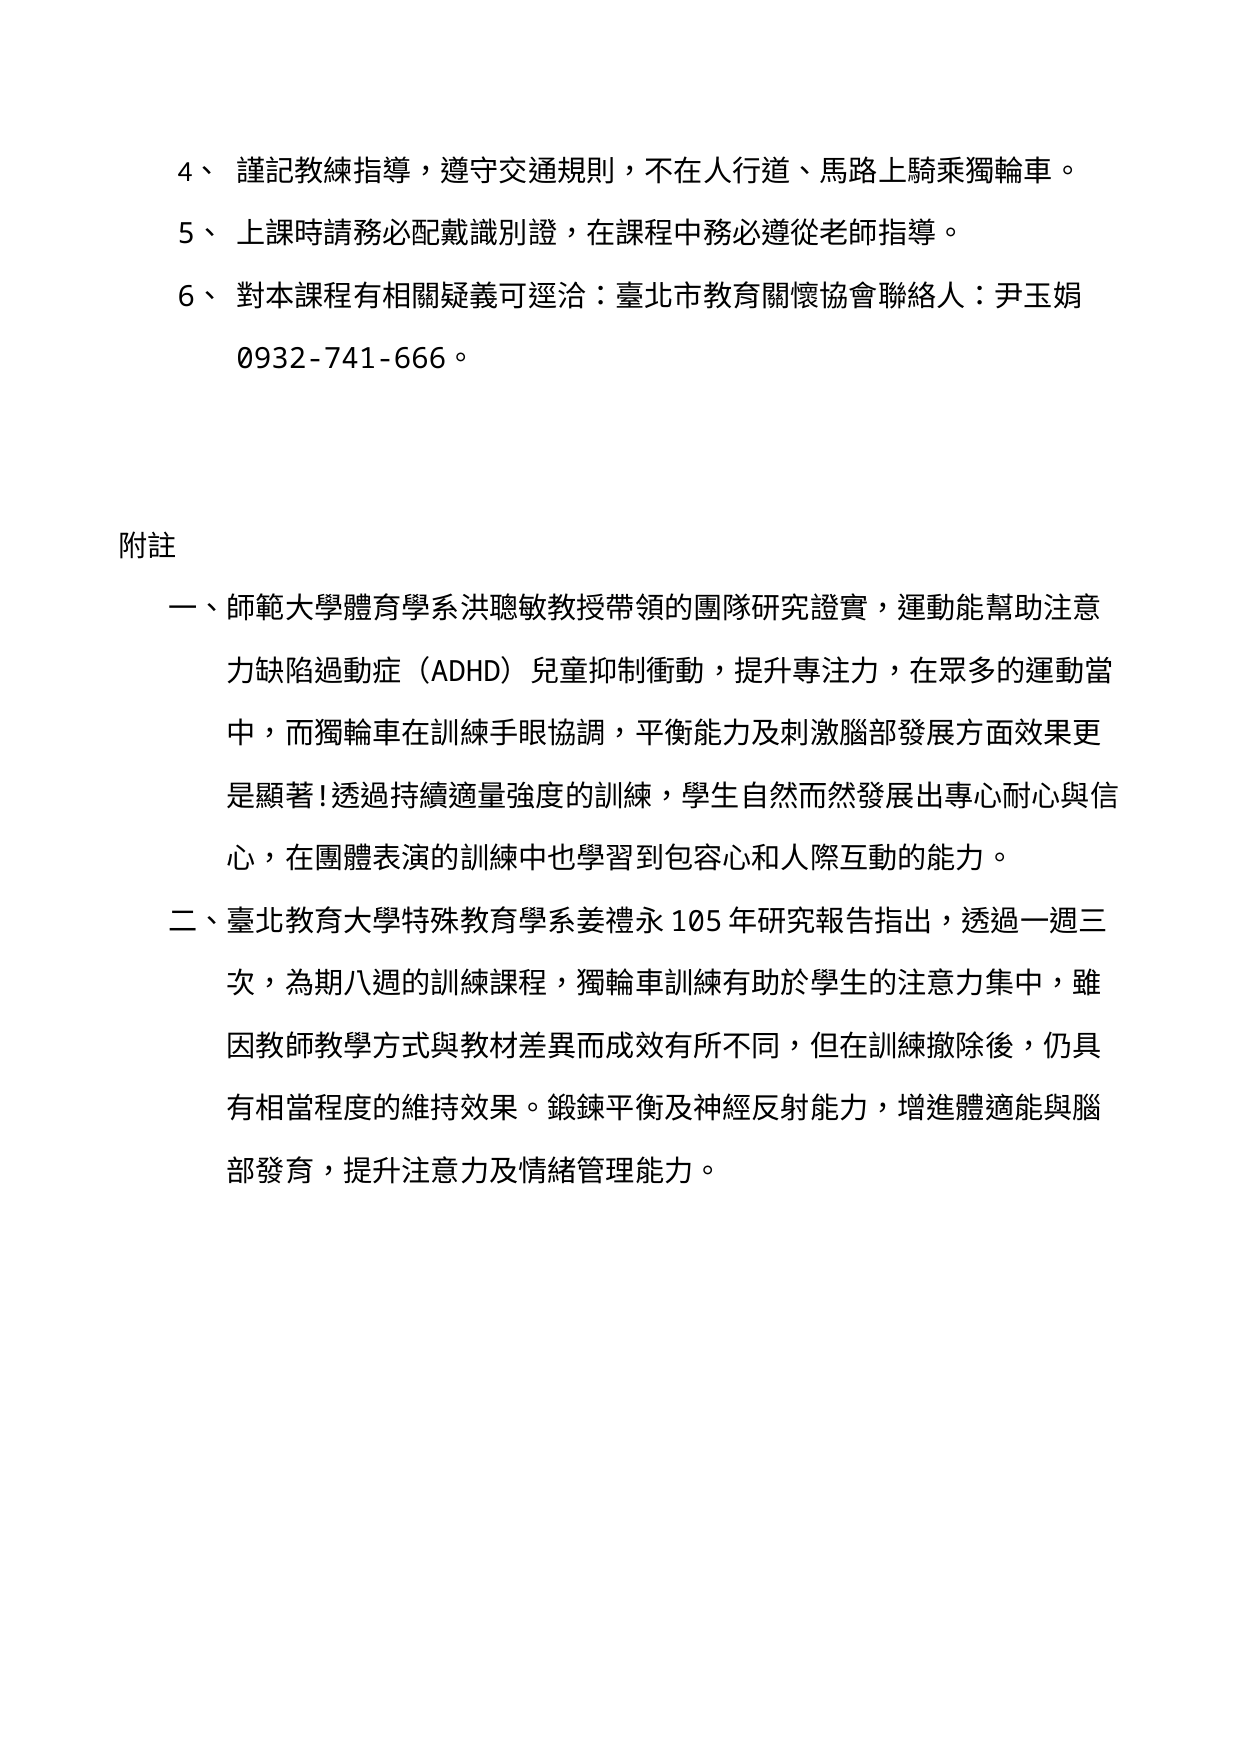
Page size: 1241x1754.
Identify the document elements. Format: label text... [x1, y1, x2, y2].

text 一、師範大學體育學系洪聰敏教授帶領的團隊研究證實，運動能幫助注意力缺陷過動症（ADHD）兒童抑制衝動，提升專注力，在眾多的運動當中，而獨輪車在訓練手眼協調，平衡能力及刺激腦部發展方面效果更是顯著!透過持續適量強度的訓練，學生自然而然發展出專心耐心與信心，在團體表演的訓練中也學習到包容心和人際互動的能力。 [168, 564, 1122, 877]
text 附註 [118, 502, 1122, 564]
list 上課時請務必配戴識別證，在課程中務必遵從老師指導。 [177, 189, 1122, 252]
list 謹記教練指導，遵守交通規則，不在人行道、馬路上騎乘獨輪車。 [177, 127, 1122, 189]
text 二、臺北教育大學特殊教育學系姜禮永105年研究報告指出，透過一週三次，為期八週的訓練課程，獨輪車訓練有助於學生的注意力集中，雖因教師教學方式與教材差異而成效有所不同，但在訓練撤除後，仍具有相當程度的維持效果。鍛鍊平衡及神經反射能力，增進體適能與腦部發育，提升注意力及情緒管理能力。 [168, 877, 1122, 1189]
list 對本課程有相關疑義可逕洽：臺北市教育關懷協會聯絡人：尹玉娟0932-741-666。 [177, 252, 1122, 377]
